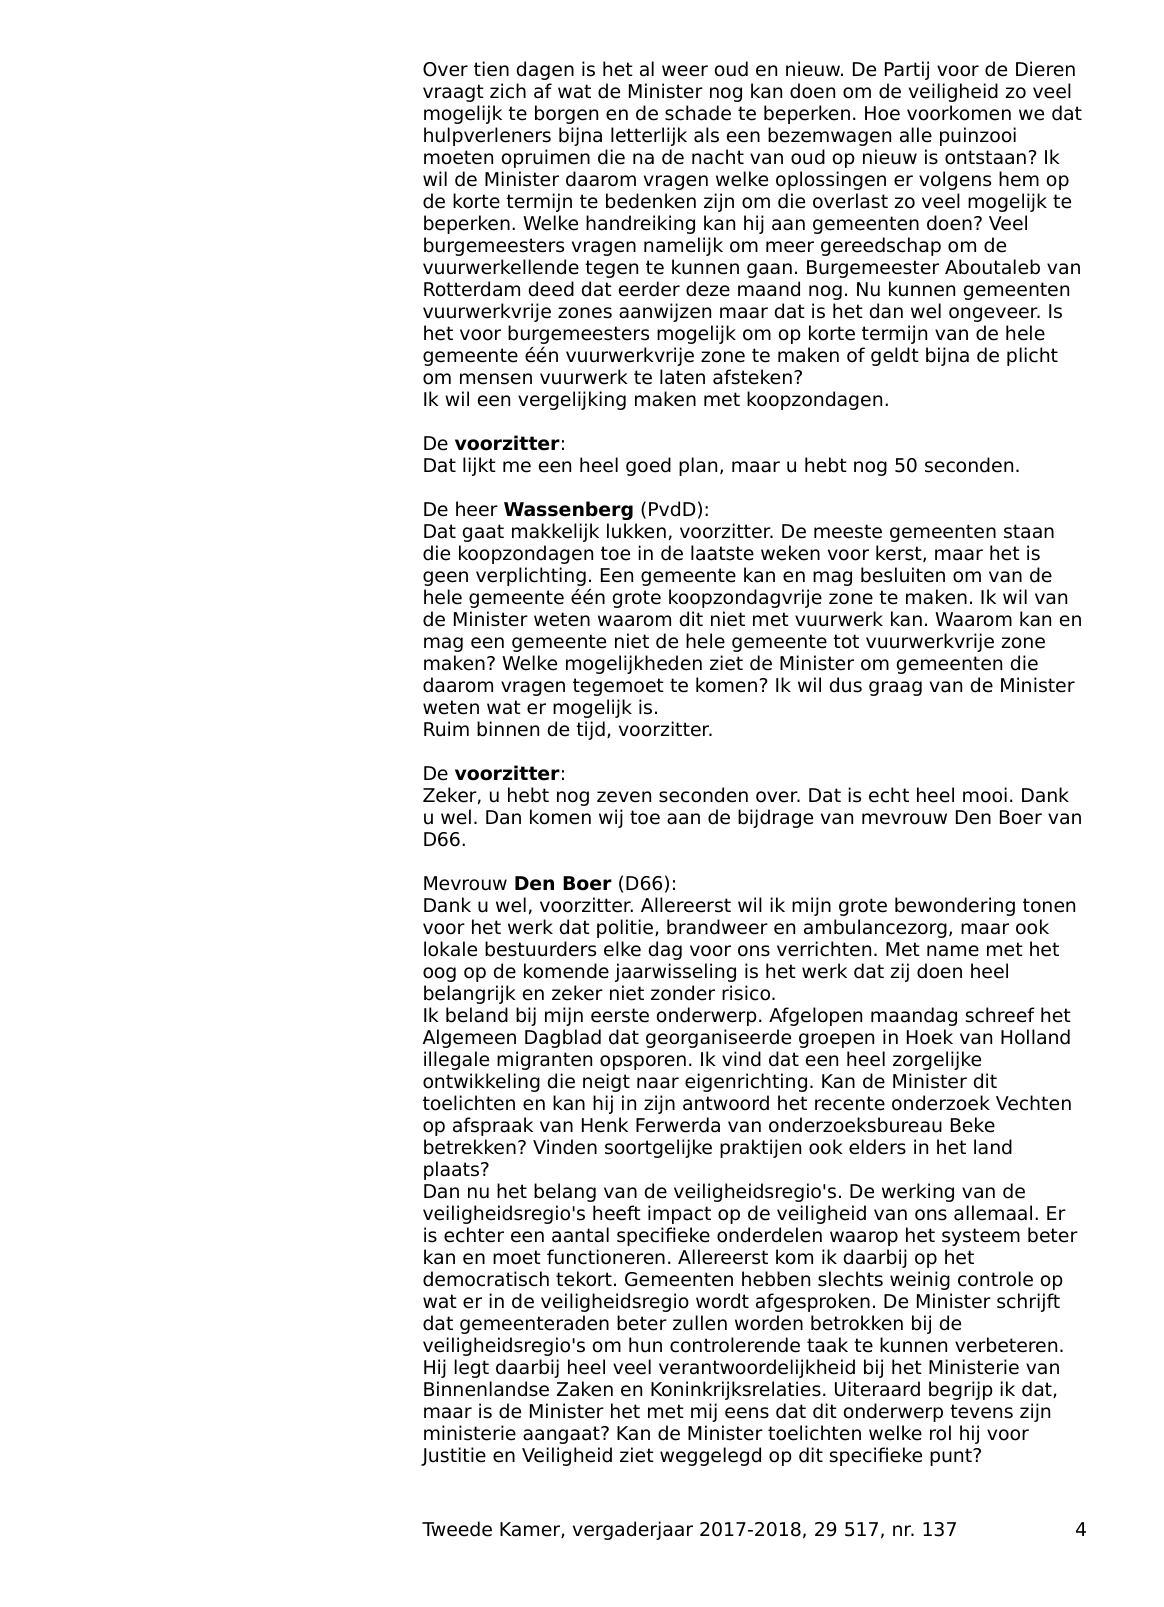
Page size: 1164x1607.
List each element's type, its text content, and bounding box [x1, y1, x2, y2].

text De voorzitter: [422, 763, 1087, 785]
text Ik beland bij mijn eerste onderwerp. Afgelopen maandag schreef het Algemeen Dagblad dat georganiseerde groepen in Hoek van Holland illegale migranten opsporen. Ik vind dat een heel zorgelijke ontwikkeling die neigt naar eigenrichting. Kan de Minister dit toelichten en kan hij in zijn antwoord het recente onderzoek Vechten op afspraak van Henk Ferwerda van onderzoeksbureau Beke betrekken? Vinden soortgelijke praktijen ook elders in het land plaats? [422, 1005, 1087, 1181]
text Dank u wel, voorzitter. Allereerst wil ik mijn grote bewondering tonen voor het werk dat politie, brandweer en ambulancezorg, maar ook lokale bestuurders elke dag voor ons verrichten. Met name met het oog op de komende jaarwisseling is het werk dat zij doen heel belangrijk en zeker niet zonder risico. [422, 895, 1087, 1005]
text Zeker, u hebt nog zeven seconden over. Dat is echt heel mooi. Dank u wel. Dan komen wij toe aan de bijdrage van mevrouw Den Boer van D66. [422, 785, 1087, 851]
text Dat lijkt me een heel goed plan, maar u hebt nog 50 seconden. [422, 455, 1087, 477]
text Dan nu het belang van de veiligheidsregio's. De werking van de veiligheidsregio's heeft impact op de veiligheid van ons allemaal. Er is echter een aantal specifieke onderdelen waarop het systeem beter kan en moet functioneren. Allereerst kom ik daarbij op het democratisch tekort. Gemeenten hebben slechts weinig controle op wat er in de veiligheidsregio wordt afgesproken. De Minister schrijft dat gemeenteraden beter zullen worden betrokken bij de veiligheidsregio's om hun controlerende taak te kunnen verbeteren. Hij legt daarbij heel veel verantwoordelijkheid bij het Ministerie van Binnenlandse Zaken en Koninkrijksrelaties. Uiteraard begrijp ik dat, maar is de Minister het met mij eens dat dit onderwerp tevens zijn ministerie aangaat? Kan de Minister toelichten welke rol hij voor Justitie en Veiligheid ziet weggelegd op dit specifieke punt? [422, 1181, 1087, 1467]
text De voorzitter: [422, 433, 1087, 455]
text De heer Wassenberg (PvdD): [422, 499, 1087, 521]
text Mevrouw Den Boer (D66): [422, 873, 1087, 895]
text Dat gaat makkelijk lukken, voorzitter. De meeste gemeenten staan die koopzondagen toe in de laatste weken voor kerst, maar het is geen verplichting. Een gemeente kan en mag besluiten om van de hele gemeente één grote koopzondagvrije zone te maken. Ik wil van de Minister weten waarom dit niet met vuurwerk kan. Waarom kan en mag een gemeente niet de hele gemeente tot vuurwerkvrije zone maken? Welke mogelijkheden ziet de Minister om gemeenten die daarom vragen tegemoet te komen? Ik wil dus graag van de Minister weten wat er mogelijk is. [422, 521, 1087, 719]
text Over tien dagen is het al weer oud en nieuw. De Partij voor de Dieren vraagt zich af wat de Minister nog kan doen om de veiligheid zo veel mogelijk te borgen en de schade te beperken. Hoe voorkomen we dat hulpverleners bijna letterlijk als een bezemwagen alle puinzooi moeten opruimen die na de nacht van oud op nieuw is ontstaan? Ik wil de Minister daarom vragen welke oplossingen er volgens hem op de korte termijn te bedenken zijn om die overlast zo veel mogelijk te beperken. Welke handreiking kan hij aan gemeenten doen? Veel burgemeesters vragen namelijk om meer gereedschap om de vuurwerkellende tegen te kunnen gaan. Burgemeester Aboutaleb van Rotterdam deed dat eerder deze maand nog. Nu kunnen gemeenten vuurwerkvrije zones aanwijzen maar dat is het dan wel ongeveer. Is het voor burgemeesters mogelijk om op korte termijn van de hele gemeente één vuurwerkvrije zone te maken of geldt bijna de plicht om mensen vuurwerk te laten afsteken? [422, 59, 1087, 389]
text Ruim binnen de tijd, voorzitter. [422, 719, 1087, 741]
text Ik wil een vergelijking maken met koopzondagen. [422, 389, 1087, 411]
